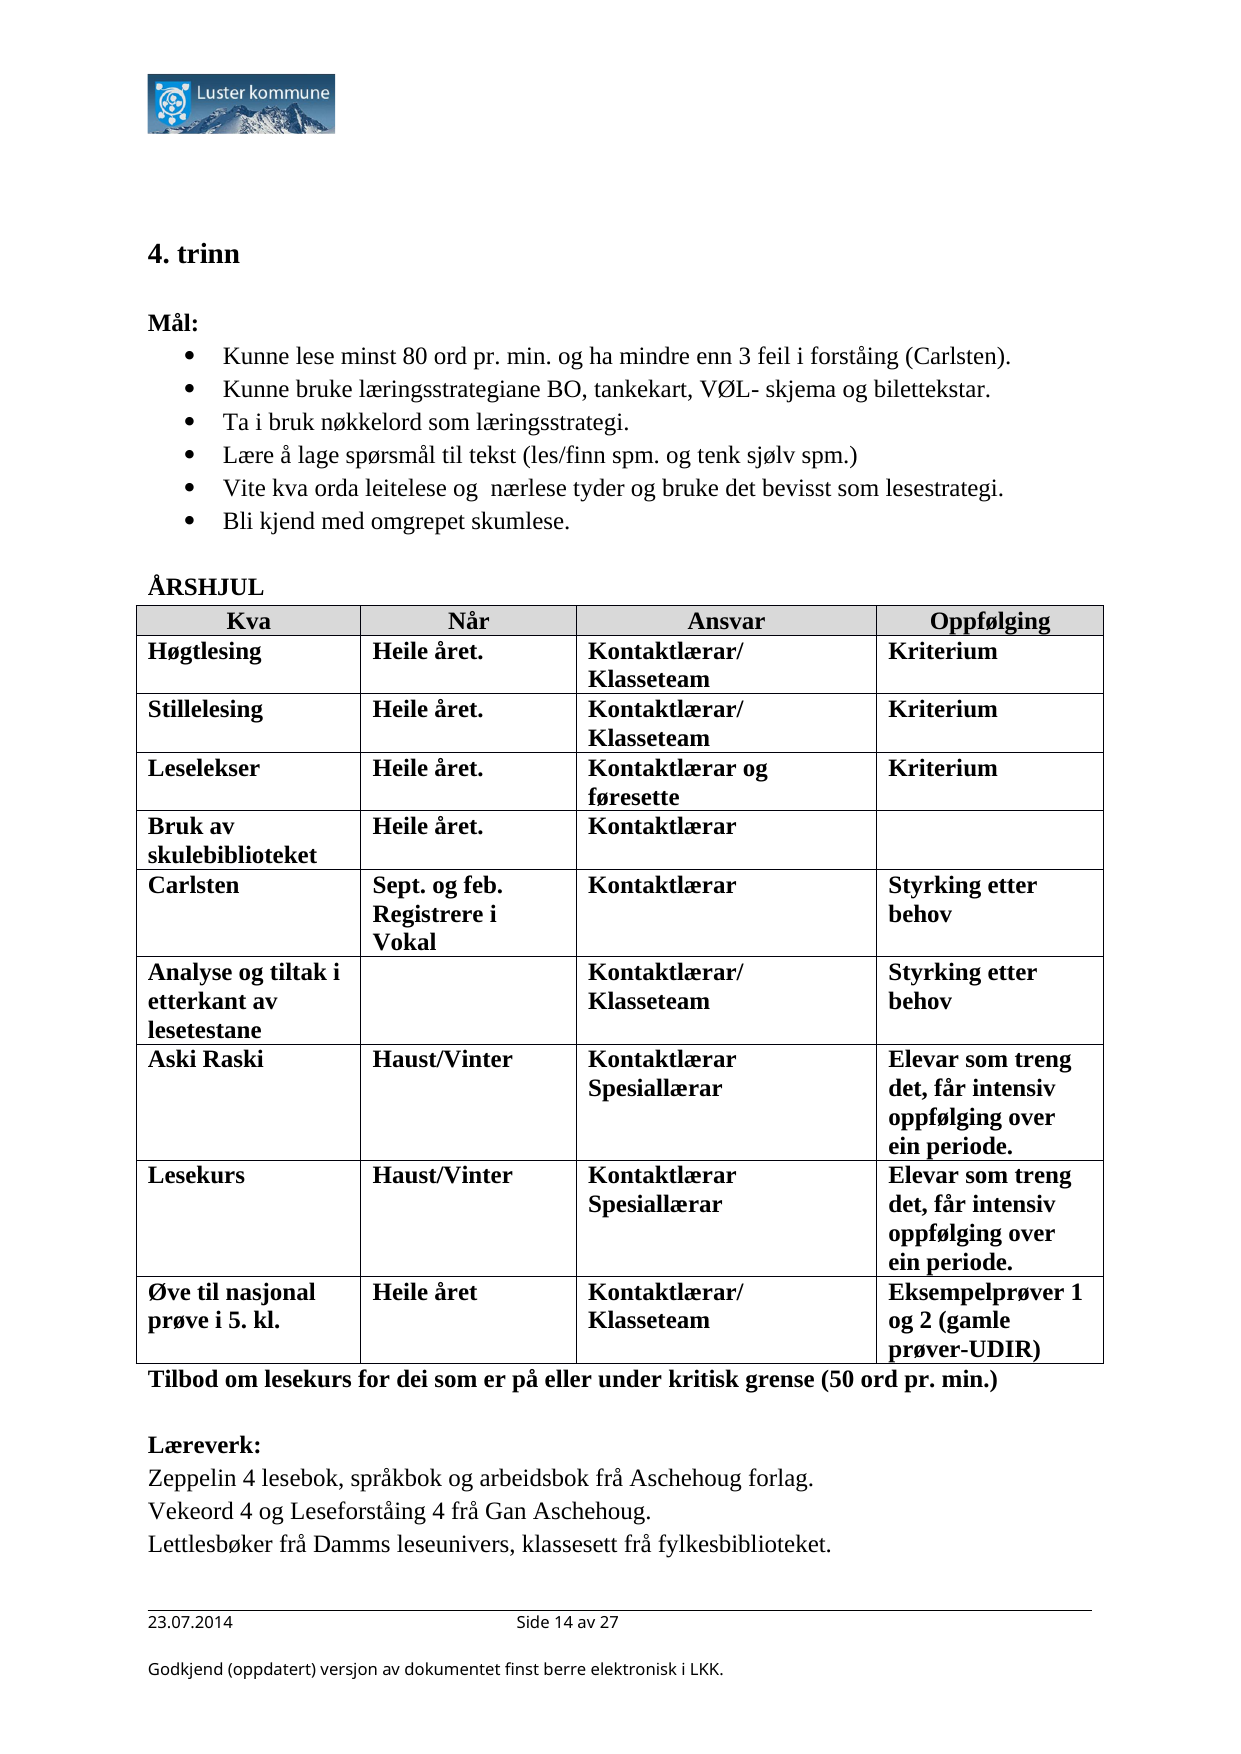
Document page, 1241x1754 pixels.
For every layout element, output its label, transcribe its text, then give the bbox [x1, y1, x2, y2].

picture [147, 73, 336, 134]
table_cell Kontaktlærar [577, 870, 876, 956]
table_cell Heile året. [361, 694, 576, 752]
table_cell Kontaktlærar/Klasseteam [577, 957, 876, 1043]
table_cell [361, 957, 576, 1043]
table_cell Elevar som treng det, får intensiv oppfølging over ein periode. [877, 1045, 1103, 1159]
table_cell Sept. og feb. Registrere i Vokal [361, 870, 576, 956]
table_cell Haust/Vinter [361, 1161, 576, 1276]
table_cell Kontaktlærar/Klasseteam [577, 694, 876, 752]
text Mål: [148, 308, 1087, 337]
table_header Når [361, 606, 576, 635]
table_cell Kontaktlærar/Klasseteam [577, 1277, 876, 1363]
table_cell Analyse og tiltak i etterkant av lesetestane [137, 957, 360, 1043]
table_cell Leselekser [137, 753, 360, 810]
table_header Oppfølging [877, 606, 1103, 635]
table_cell Haust/Vinter [361, 1045, 576, 1159]
table_cell Heile året [361, 1277, 576, 1363]
table_cell Kriterium [877, 753, 1103, 810]
list Ta i bruk nøkkelord som læringsstrategi. [185, 407, 1087, 436]
table_cell Lesekurs [137, 1161, 360, 1276]
table_cell Kontaktlærar og føresette [577, 753, 876, 810]
text 4. trinn [148, 236, 1087, 270]
list Kunne lese minst 80 ord pr. min. og ha mindre enn 3 feil i forståing (Carlsten). [185, 341, 1087, 369]
text Tilbod om lesekurs for dei som er på eller under kritisk grense (50 ord pr. min.) [148, 1364, 1092, 1393]
list Lære å lage spørsmål til tekst (les/finn spm. og tenk sjølv spm.) [185, 440, 1087, 469]
table_cell Kontaktlærar Spesiallærar [577, 1045, 876, 1159]
table_cell Elevar som treng det, får intensiv oppfølging over ein periode. [877, 1161, 1103, 1276]
table_cell Kontaktlærar/Klasseteam [577, 636, 876, 693]
table_cell Aski Raski [137, 1045, 360, 1159]
list Kunne bruke læringsstrategiane BO, tankekart, VØL- skjema og bilettekstar. [185, 374, 1087, 403]
table_cell [877, 811, 1103, 869]
text Zeppelin 4 lesebok, språkbok og arbeidsbok frå Aschehoug forlag. [148, 1463, 1092, 1492]
text ÅRSHJUL [148, 572, 1087, 601]
list Vite kva orda leitelese og nærlese tyder og bruke det bevisst som lesestrategi. [185, 473, 1087, 502]
text Vekeord 4 og Leseforståing 4 frå Gan Aschehoug. [148, 1496, 1092, 1525]
table_cell Kontaktlærar Spesiallærar [577, 1161, 876, 1276]
table_cell Øve til nasjonal prøve i 5. kl. [137, 1277, 360, 1363]
table_cell Kontaktlærar [577, 811, 876, 869]
table_header Ansvar [577, 606, 876, 635]
table_cell Høgtlesing [137, 636, 360, 693]
table_cell Heile året. [361, 753, 576, 810]
table_cell Carlsten [137, 870, 360, 956]
text Læreverk: [148, 1430, 1092, 1459]
table_cell Bruk av skulebiblioteket [137, 811, 360, 869]
table_cell Heile året. [361, 811, 576, 869]
table_cell Heile året. [361, 636, 576, 693]
text Lettlesbøker frå Damms leseunivers, klassesett frå fylkesbiblioteket. [148, 1529, 1092, 1558]
table_cell Styrking etter behov [877, 870, 1103, 956]
table_cell Eksempelprøver 1 og 2 (gamle prøver-UDIR) [877, 1277, 1103, 1363]
table_cell Kriterium [877, 636, 1103, 693]
list Bli kjend med omgrepet skumlese. [185, 506, 1087, 535]
table_cell Styrking etter behov [877, 957, 1103, 1043]
table_cell Kriterium [877, 694, 1103, 752]
table_cell Stillelesing [137, 694, 360, 752]
table_header Kva [137, 606, 360, 635]
